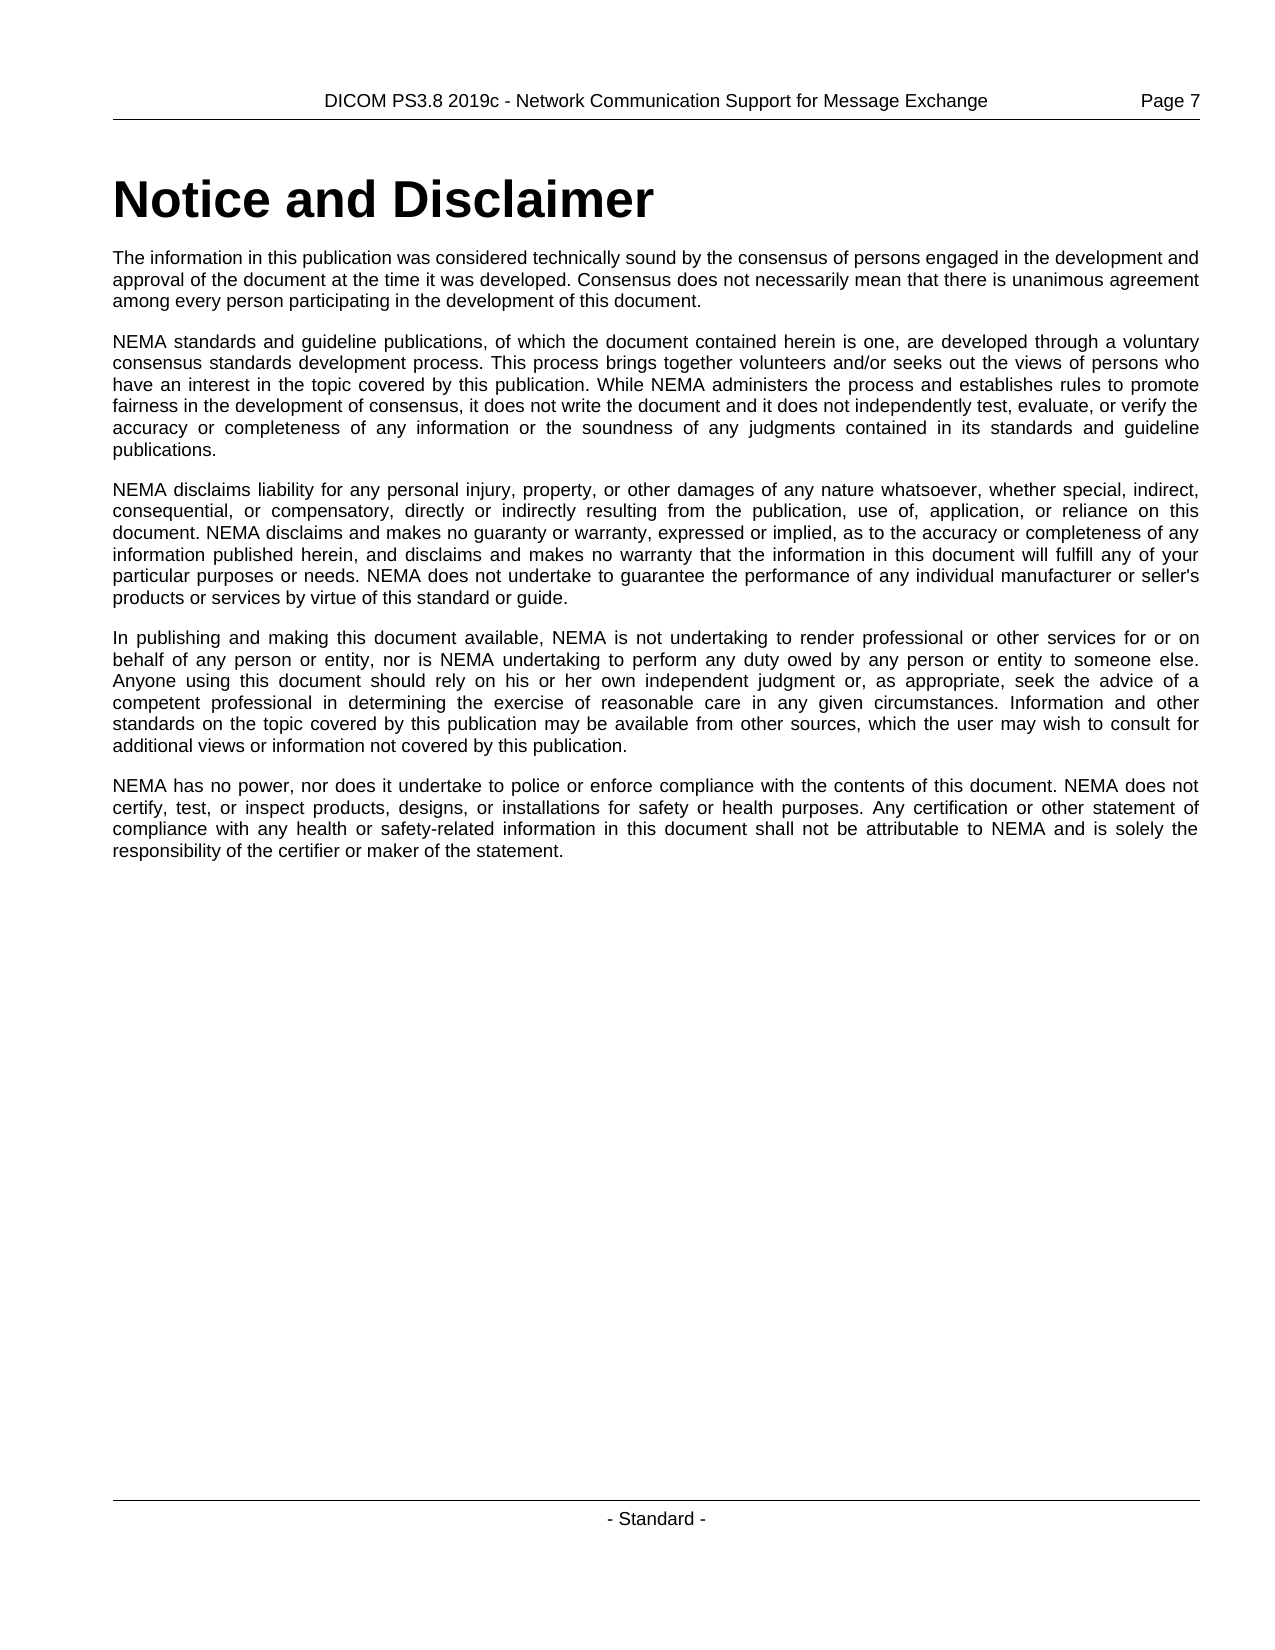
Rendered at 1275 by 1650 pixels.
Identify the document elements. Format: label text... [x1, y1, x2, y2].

text Notice and Disclaimer [112, 169, 1200, 228]
text NEMA disclaims liability for any personal injury, property, or other damages of any nature whatsoever, whether special, indirect, consequential, or compensatory, directly or indirectly resulting from the publication, use of, application, or reliance on this document. NEMA disclaims and makes no guaranty or warranty, expressed or implied, as to the accuracy or completeness of any information published herein, and disclaims and makes no warranty that the information in this document will fulfill any of your particular purposes or needs. NEMA does not undertake to guarantee the performance of any individual manufacturer or seller's products or services by virtue of this standard or guide. [112, 479, 1200, 608]
text NEMA has no power, nor does it undertake to police or enforce compliance with the contents of this document. NEMA does not certify, test, or inspect products, designs, or installations for safety or health purposes. Any certification or other statement of compliance with any health or safety-related information in this document shall not be attributable to NEMA and is solely the responsibility of the certifier or maker of the statement. [112, 775, 1200, 861]
text The information in this publication was considered technically sound by the consensus of persons engaged in the development and approval of the document at the time it was developed. Consensus does not necessarily mean that there is unanimous agreement among every person participating in the development of this document. [112, 247, 1200, 312]
text NEMA standards and guideline publications, of which the document contained herein is one, are developed through a voluntary consensus standards development process. This process brings together volunteers and/or seeks out the views of persons who have an interest in the topic covered by this publication. While NEMA administers the process and establishes rules to promote fairness in the development of consensus, it does not write the document and it does not independently test, evaluate, or verify the accuracy or completeness of any information or the soundness of any judgments contained in its standards and guideline publications. [112, 331, 1200, 460]
text In publishing and making this document available, NEMA is not undertaking to render professional or other services for or on behalf of any person or entity, nor is NEMA undertaking to perform any duty owed by any person or entity to someone else. Anyone using this document should rely on his or her own independent judgment or, as appropriate, seek the advice of a competent professional in determining the exercise of reasonable care in any given circumstances. Information and other standards on the topic covered by this publication may be available from other sources, which the user may wish to consult for additional views or information not covered by this publication. [112, 627, 1200, 756]
